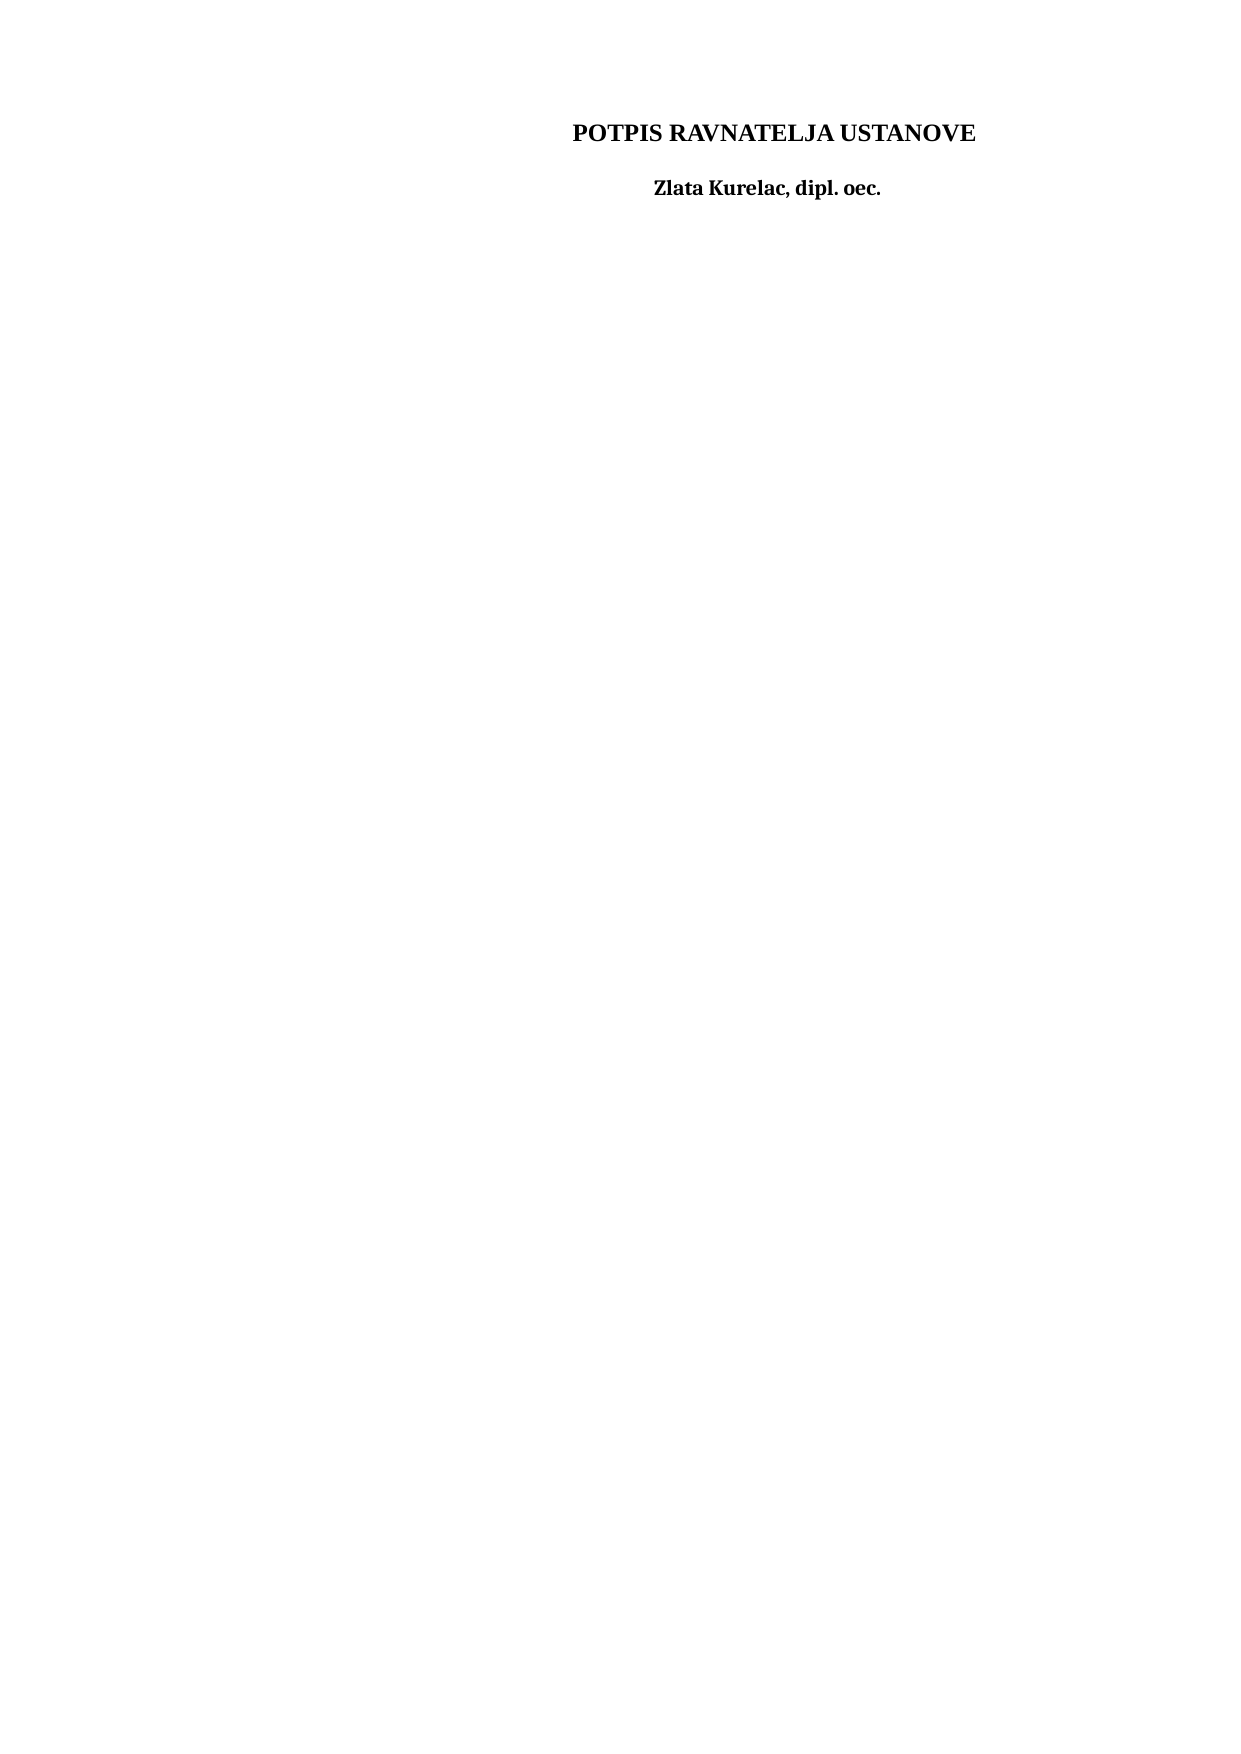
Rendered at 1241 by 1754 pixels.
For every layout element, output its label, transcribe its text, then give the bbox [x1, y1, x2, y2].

text POTPIS RAVNATELJA USTANOVE [339, 118, 1122, 147]
text Zlata Kurelac, dipl. oec. [339, 176, 1122, 201]
